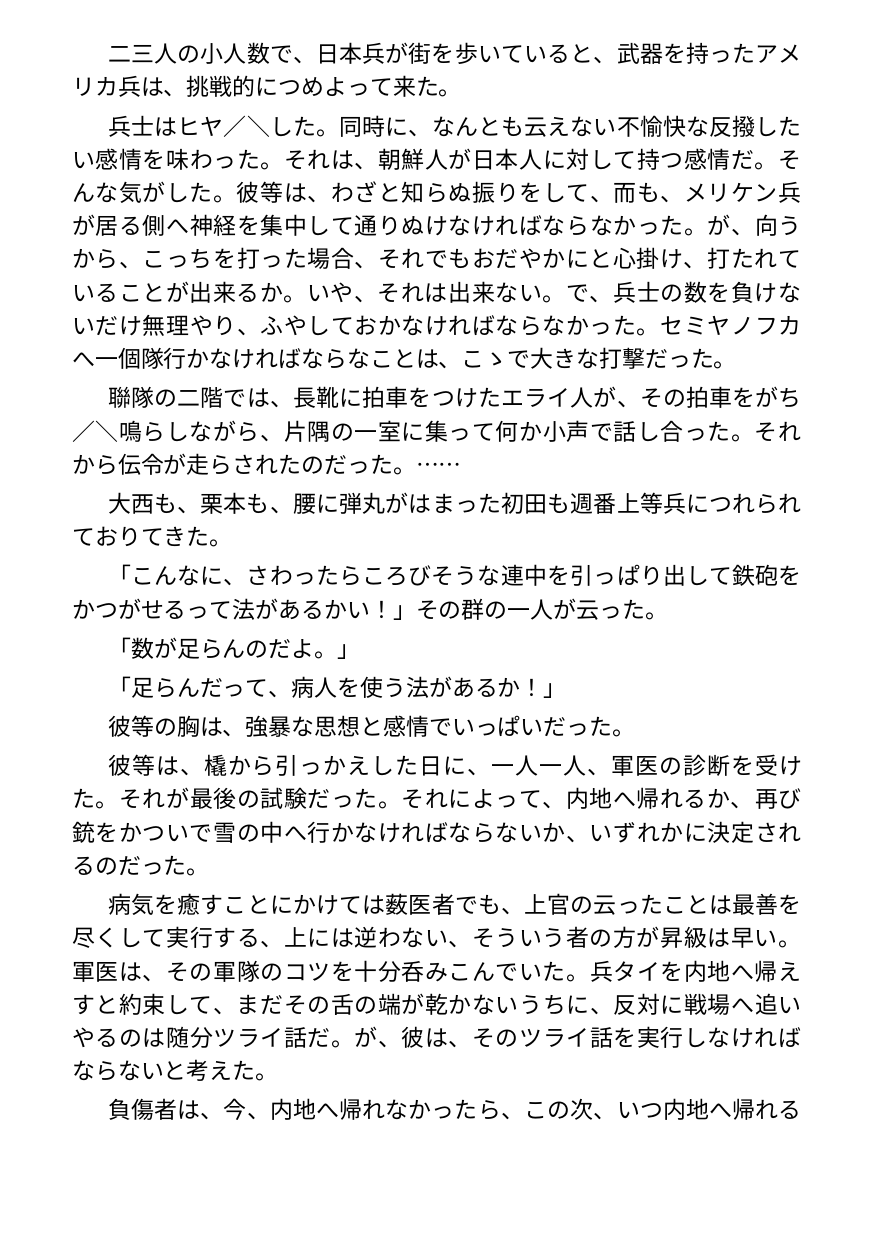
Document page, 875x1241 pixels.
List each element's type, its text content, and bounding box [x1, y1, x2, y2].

text 大西も、栗本も、腰に弾丸がはまった初田も週番上等兵につれられておりてきた。 [72, 486, 802, 552]
text 聯隊の二階では、長靴に拍車をつけたエライ人が、その拍車をがち／＼鳴らしながら、片隅の一室に集って何か小声で話し合った。それから伝令が走らされたのだった。…… [72, 380, 802, 480]
text 彼等の胸は、強暴な思想と感情でいっぱいだった。 [72, 709, 802, 742]
text 病気を癒すことにかけては薮医者でも、上官の云ったことは最善を尽くして実行する、上には逆わない、そういう者の方が昇級は早い。軍医は、その軍隊のコツを十分呑みこんでいた。兵タイを内地へ帰えすと約束して、まだその舌の端が乾かないうちに、反対に戦場へ追いやるのは随分ツライ話だ。が、彼は、そのツライ話を実行しなければならないと考えた。 [72, 887, 802, 1086]
text 「こんなに、さわったらころびそうな連中を引っぱり出して鉄砲をかつがせるって法があるかい！」その群の一人が云った。 [72, 558, 802, 625]
text 「数が足らんのだよ。」 [72, 631, 802, 664]
text 二三人の小人数で、日本兵が街を歩いていると、武器を持ったアメリカ兵は、挑戦的につめよって来た。 [72, 36, 802, 102]
text 「足らんだって、病人を使う法があるか！」 [72, 670, 802, 703]
text 彼等は、橇から引っかえした日に、一人一人、軍医の診断を受けた。それが最後の試験だった。それによって、内地へ帰れるか、再び銃をかついで雪の中へ行かなければならないか、いずれかに決定されるのだった。 [72, 748, 802, 881]
text 兵士はヒヤ／＼した。同時に、なんとも云えない不愉快な反撥したい感情を味わった。それは、朝鮮人が日本人に対して持つ感情だ。そんな気がした。彼等は、わざと知らぬ振りをして、而も、メリケン兵が居る側へ神経を集中して通りぬけなければならなかった。が、向うから、こっちを打った場合、それでもおだやかにと心掛け、打たれていることが出来るか。いや、それは出来ない。で、兵士の数を負けないだけ無理やり、ふやしておかなければならなかった。セミヤノフカへ一個隊行かなければならなことは、こゝで大きな打撃だった。 [72, 108, 802, 374]
text 負傷者は、今、内地へ帰れなかったら、この次、いつ内地へ帰れる [72, 1092, 802, 1126]
